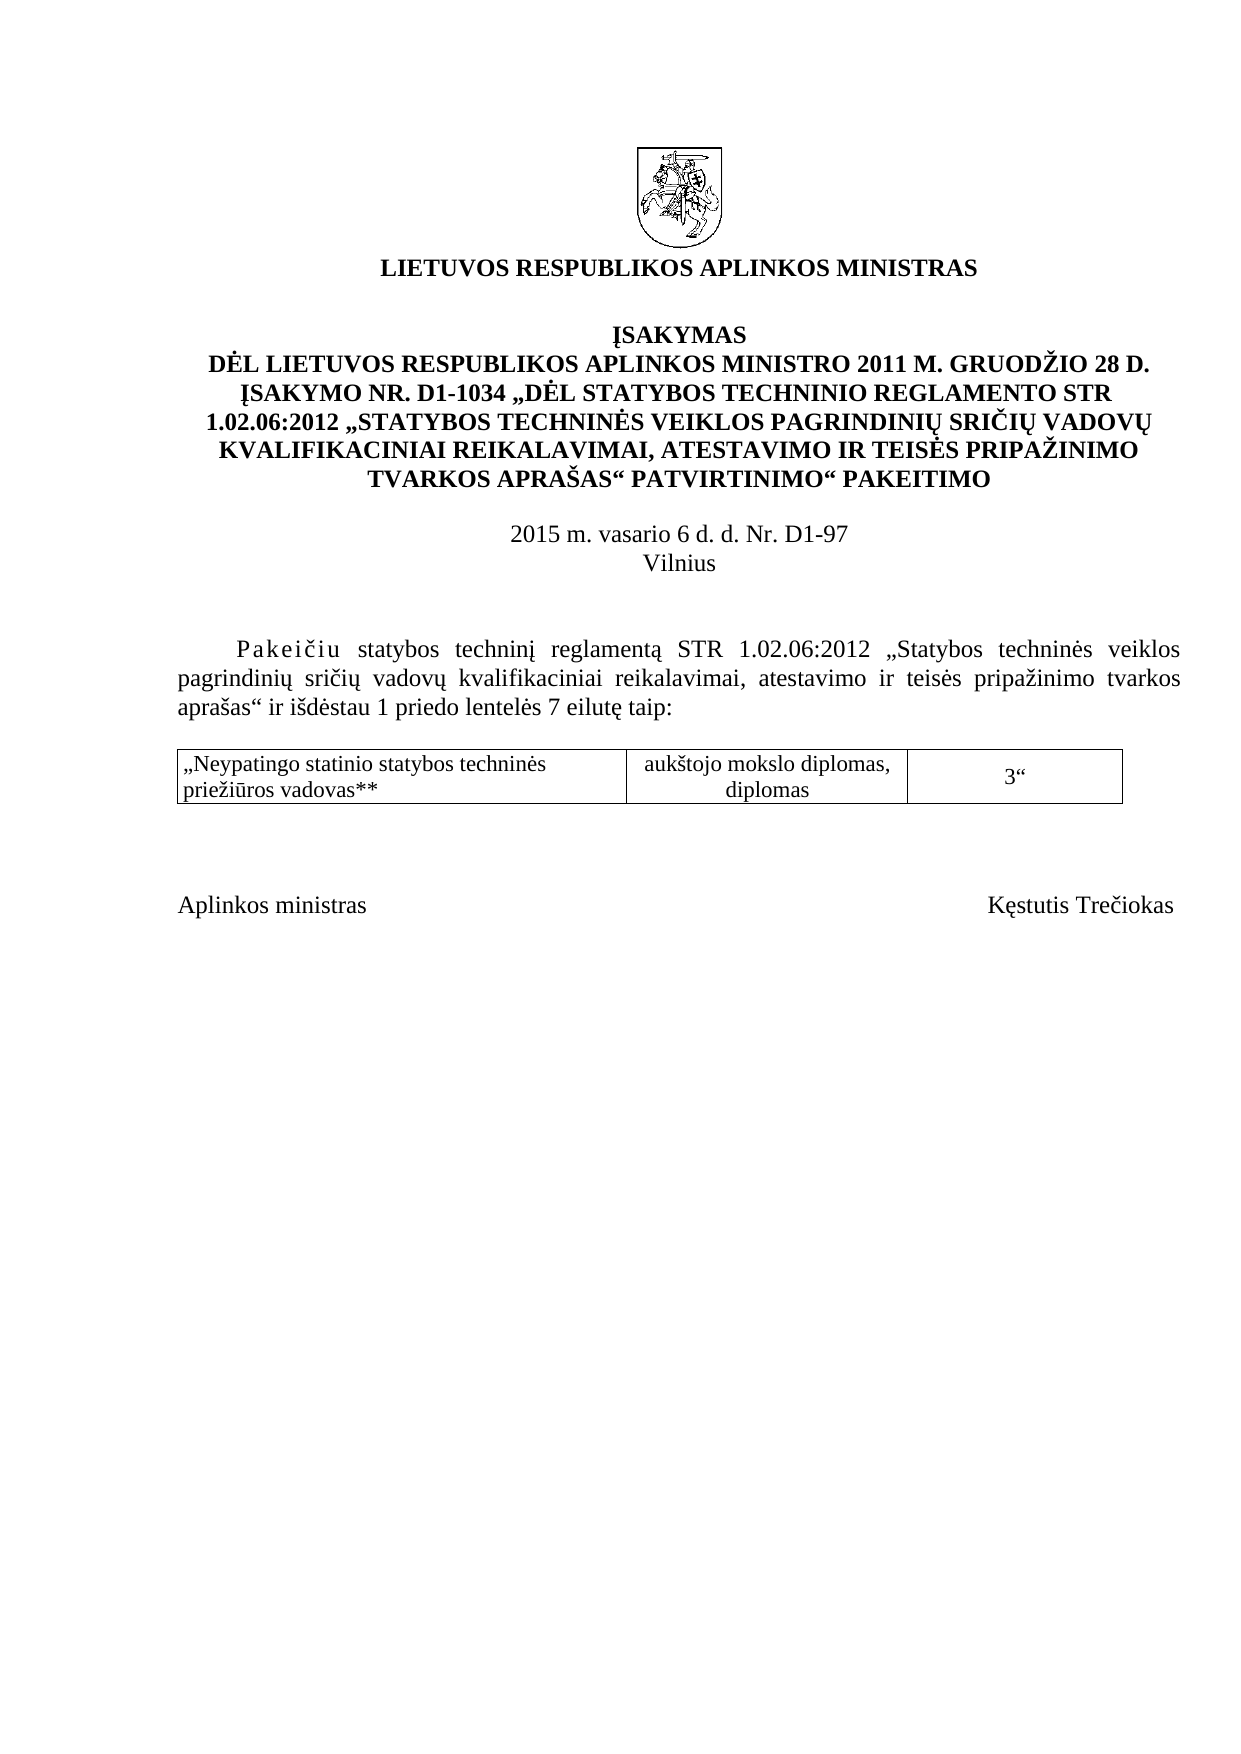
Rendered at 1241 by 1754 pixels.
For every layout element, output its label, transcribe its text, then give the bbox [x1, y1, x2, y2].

table_header aukštojo mokslo diplomas, diplomas [627, 750, 907, 803]
table_header 3“ [908, 750, 1122, 803]
text ĮSAKYMAS [177, 320, 1181, 349]
text DĖL LIETUVOS RESPUBLIKOS APLINKOS MINISTRO 2011 M. GRUODŽIO 28 D. ĮSAKYMO NR. D1-1034 „DĖL STATYBOS TECHNINIO REGLAMENTO STR 1.02.06:2012 „STATYBOS TECHNINĖS VEIKLOS PAGRINDINIŲ SRIČIŲ VADOVŲ KVALIFIKACINIAI REIKALAVIMAI, ATESTAVIMO IR TEISĖS PRIPAŽINIMO TVARKOS APRAŠAS“ PATVIRTINIMO“ PAKEITIMO [177, 349, 1181, 493]
text Vilnius [177, 548, 1181, 577]
text Pakeičiu statybos techninį reglamentą STR 1.02.06:2012 „Statybos techninės veiklos pagrindinių sričių vadovų kvalifikaciniai reikalavimai, atestavimo ir teisės pripažinimo tvarkos aprašas“ ir išdėstau 1 priedo lentelės 7 eilutę taip: [177, 634, 1181, 720]
text 2015 m. vasario 6 d. d. Nr. D1-97 [177, 519, 1181, 548]
text LIETUVOS RESPUBLIKOS APLINKOS MINISTRAS [177, 253, 1181, 282]
table_header „Neypatingo statinio statybos techninės priežiūros vadovas** [178, 750, 626, 803]
text Aplinkos ministras Kęstutis Trečiokas [177, 890, 1181, 919]
